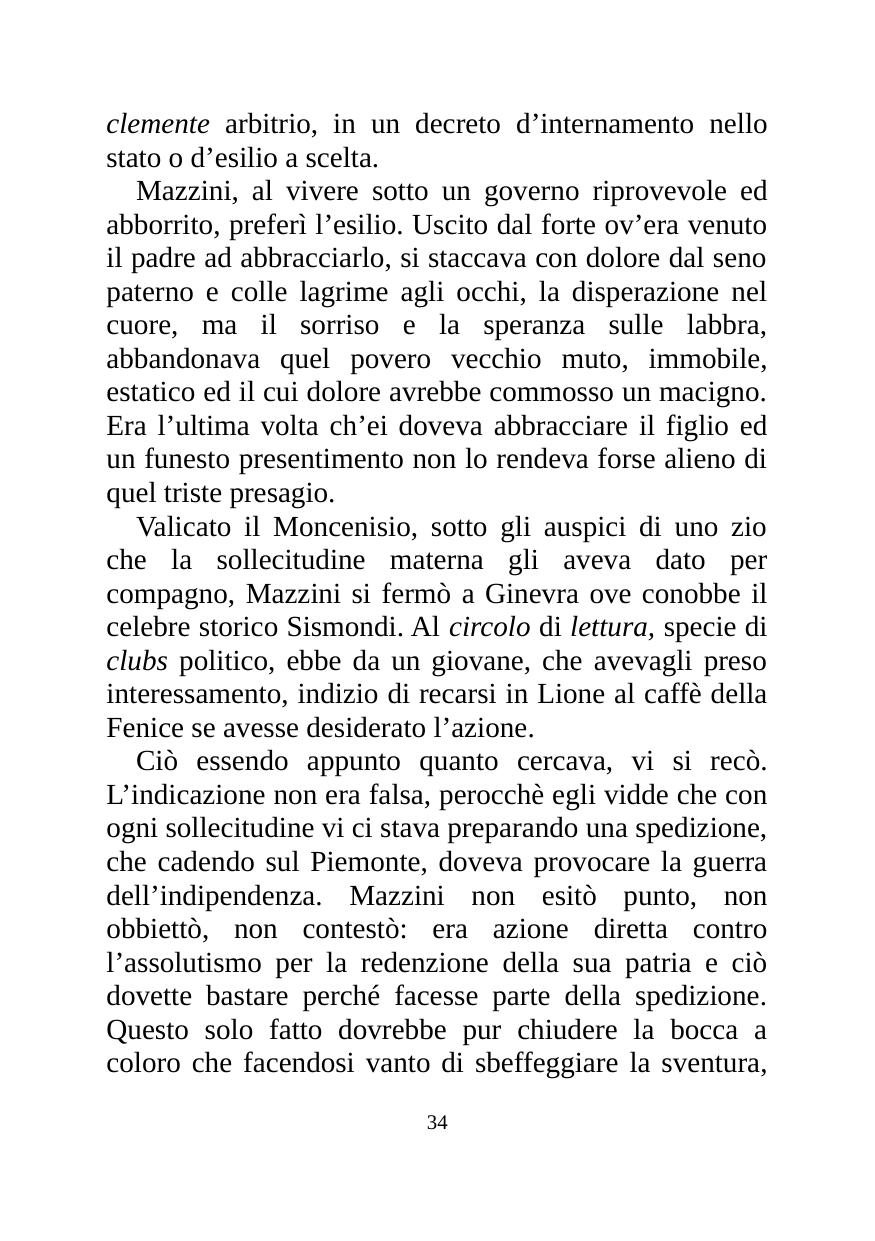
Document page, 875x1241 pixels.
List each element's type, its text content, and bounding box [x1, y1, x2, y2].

text Valicato il Moncenisio, sotto gli auspici di uno zio che la sollecitudine materna gli aveva dato per compagno, Mazzini si fermò a Ginevra ove conobbe il celebre storico Sismondi. Al circolo di lettura, specie di clubs politico, ebbe da un giovane, che avevagli preso interessamento, indizio di recarsi in Lione al caffè della Fenice se avesse desiderato l’azione. [106, 509, 768, 743]
text clemente arbitrio, in un decreto d’internamento nello stato o d’esilio a scelta. [106, 106, 768, 173]
text Mazzini, al vivere sotto un governo riprovevole ed abborrito, preferì l’esilio. Uscito dal forte ov’era venuto il padre ad abbracciarlo, si staccava con dolore dal seno paterno e colle lagrime agli occhi, la disperazione nel cuore, ma il sorriso e la speranza sulle labbra, abbandonava quel povero vecchio muto, immobile, estatico ed il cui dolore avrebbe commosso un macigno. Era l’ultima volta ch’ei doveva abbracciare il figlio ed un funesto presentimento non lo rendeva forse alieno di quel triste presagio. [106, 173, 768, 509]
text Ciò essendo appunto quanto cercava, vi si recò. L’indicazione non era falsa, perocchè egli vidde che con ogni sollecitudine vi ci stava preparando una spedizione, che cadendo sul Piemonte, doveva provocare la guerra dell’indipendenza. Mazzini non esitò punto, non obbiettò, non contestò: era azione diretta contro l’assolutismo per la redenzione della sua patria e ciò dovette bastare perché facesse parte della spedizione. Questo solo fatto dovrebbe pur chiudere la bocca a coloro che facendosi vanto di sbeffeggiare la sventura, [106, 743, 768, 1079]
